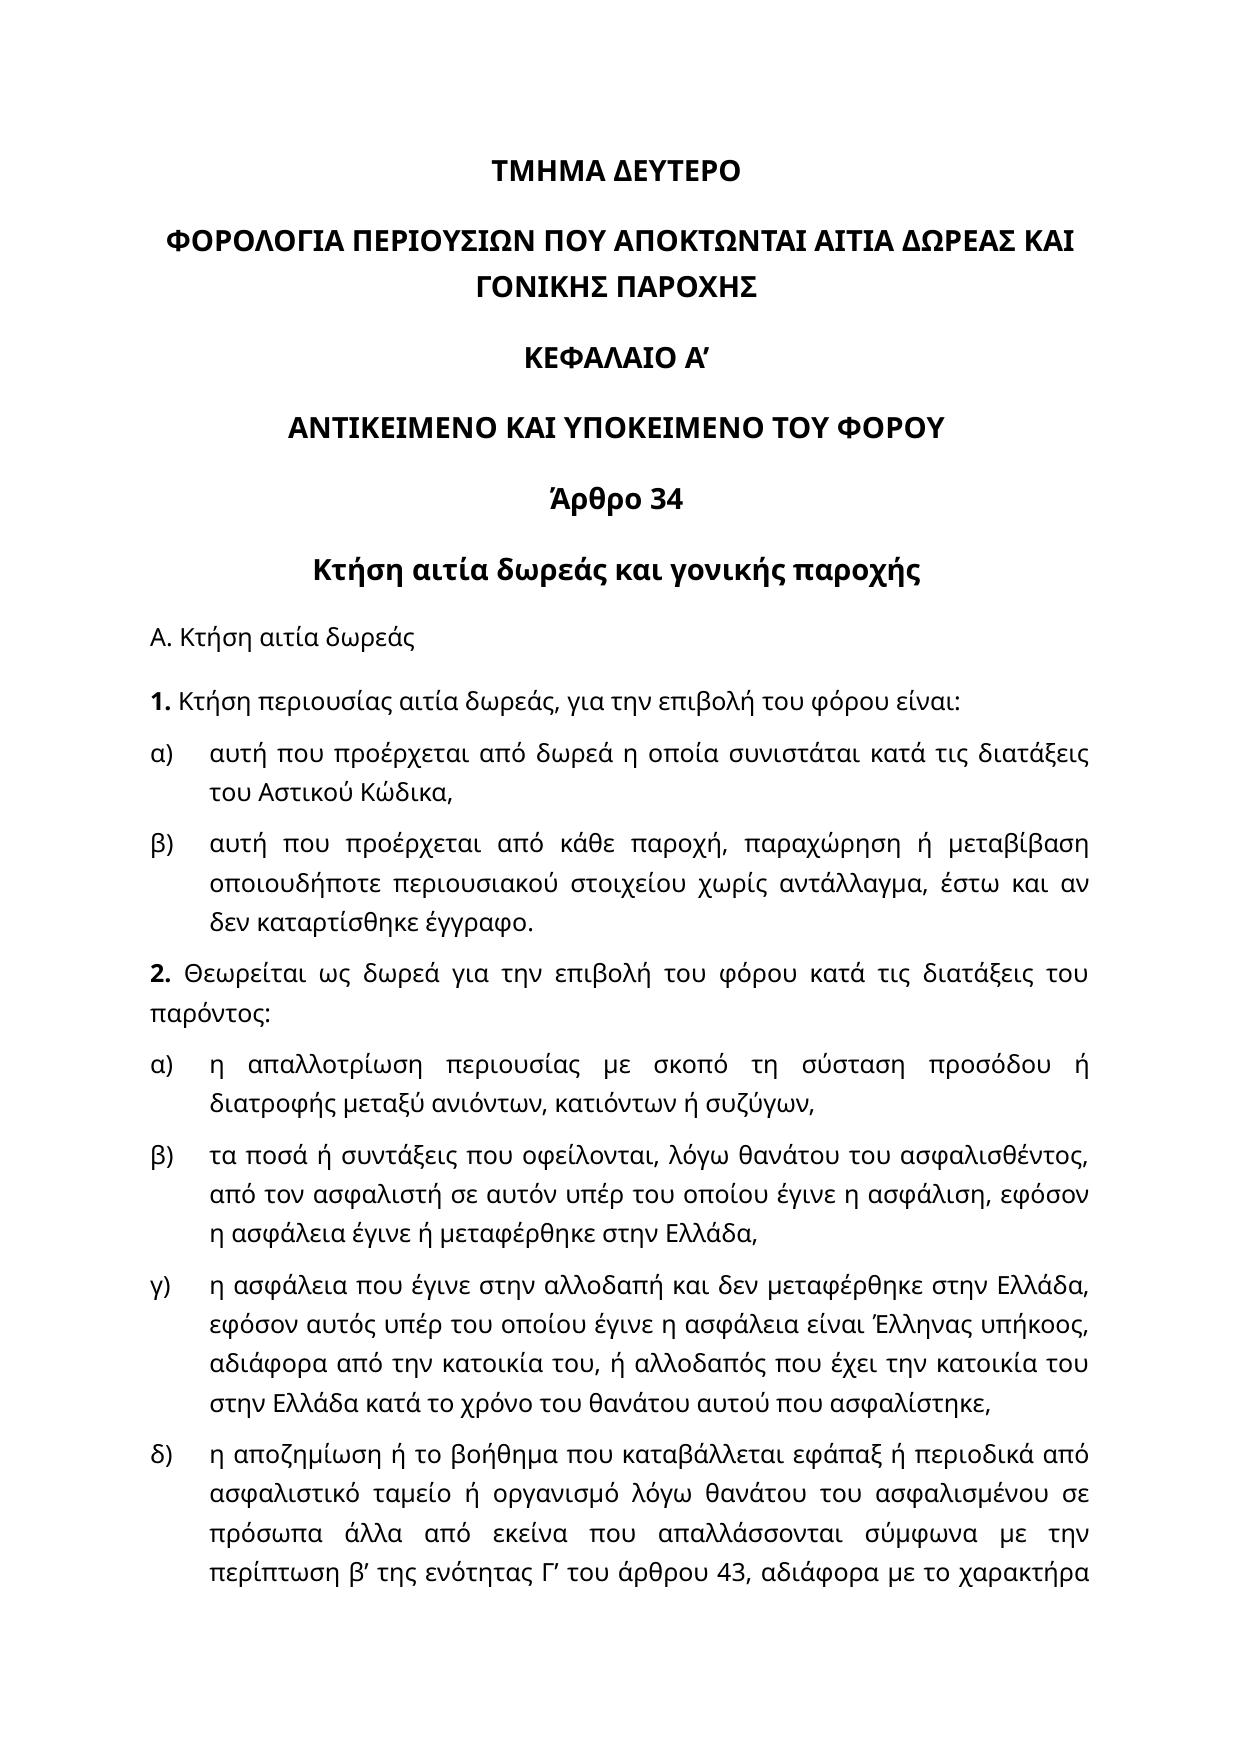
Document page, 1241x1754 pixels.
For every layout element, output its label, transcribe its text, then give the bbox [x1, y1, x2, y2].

subtitle Κτήση αιτία δωρεάς και γονικής παροχής [150, 549, 1090, 588]
subtitle ΦΟΡΟΛΟΓΙΑ ΠΕΡΙΟΥΣΙΩΝ ΠΟΥ ΑΠΟΚΤΩΝΤΑΙ ΑΙΤΙΑ ΔΩΡΕΑΣ ΚΑΙ ΓΟΝΙΚΗΣ ΠΑΡΟΧΗΣ [150, 221, 1090, 306]
list γ) η ασφάλεια που έγινε στην αλλοδαπή και δεν μεταφέρθηκε στην Ελλάδα, εφόσον αυτός υπέρ του οποίου έγινε η ασφάλεια είναι Έλληνας υπήκοος, αδιάφορα από την κατοικία του, ή αλλοδαπός που έχει την κατοικία του στην Ελλάδα κατά το χρόνο του θανάτου αυτού που ασφαλίστηκε, [150, 1268, 1090, 1419]
list α) αυτή που προέρχεται από δωρεά η οποία συνιστάται κατά τις διατάξεις του Αστικού Κώδικα, [150, 735, 1090, 808]
subtitle ΤΜΗΜΑ ΔΕΥΤΕΡΟ [150, 150, 1090, 190]
text Α. Κτήση αιτία δωρεάς [150, 619, 1090, 653]
subtitle Άρθρο 34 [150, 478, 1090, 518]
text 1. Κτήση περιουσίας αιτία δωρεάς, για την επιβολή του φόρου είναι: [150, 683, 1090, 718]
text 2. Θεωρείται ως δωρεά για την επιβολή του φόρου κατά τις διατάξεις του παρόντος: [150, 956, 1090, 1029]
subtitle ΚΕΦΑΛΑΙΟ Α’ [150, 337, 1090, 377]
subtitle ΑΝΤΙΚΕΙΜΕΝΟ ΚΑΙ ΥΠΟΚΕΙΜΕΝΟ ΤΟΥ ΦΟΡΟΥ [150, 407, 1090, 447]
list β) αυτή που προέρχεται από κάθε παροχή, παραχώρηση ή μεταβίβαση οποιουδήποτε περιουσιακού στοιχείου χωρίς αντάλλαγμα, έστω και αν δεν καταρτίσθηκε έγγραφο. [150, 826, 1090, 938]
list δ) η αποζημίωση ή το βοήθημα που καταβάλλεται εφάπαξ ή περιοδικά από ασφαλιστικό ταμείο ή οργανισμό λόγω θανάτου του ασφαλισμένου σε πρόσωπα άλλα από εκείνα που απαλλάσσονται σύμφωνα με την περίπτωση β’ της ενότητας Γ’ του άρθρου 43, αδιάφορα με το χαρακτήρα [150, 1437, 1090, 1588]
list β) τα ποσά ή συντάξεις που οφείλονται, λόγω θανάτου του ασφαλισθέντος, από τον ασφαλιστή σε αυτόν υπέρ του οποίου έγινε η ασφάλιση, εφόσον η ασφάλεια έγινε ή μεταφέρθηκε στην Ελλάδα, [150, 1138, 1090, 1250]
list α) η απαλλοτρίωση περιουσίας με σκοπό τη σύσταση προσόδου ή διατροφής μεταξύ ανιόντων, κατιόντων ή συζύγων, [150, 1047, 1090, 1120]
